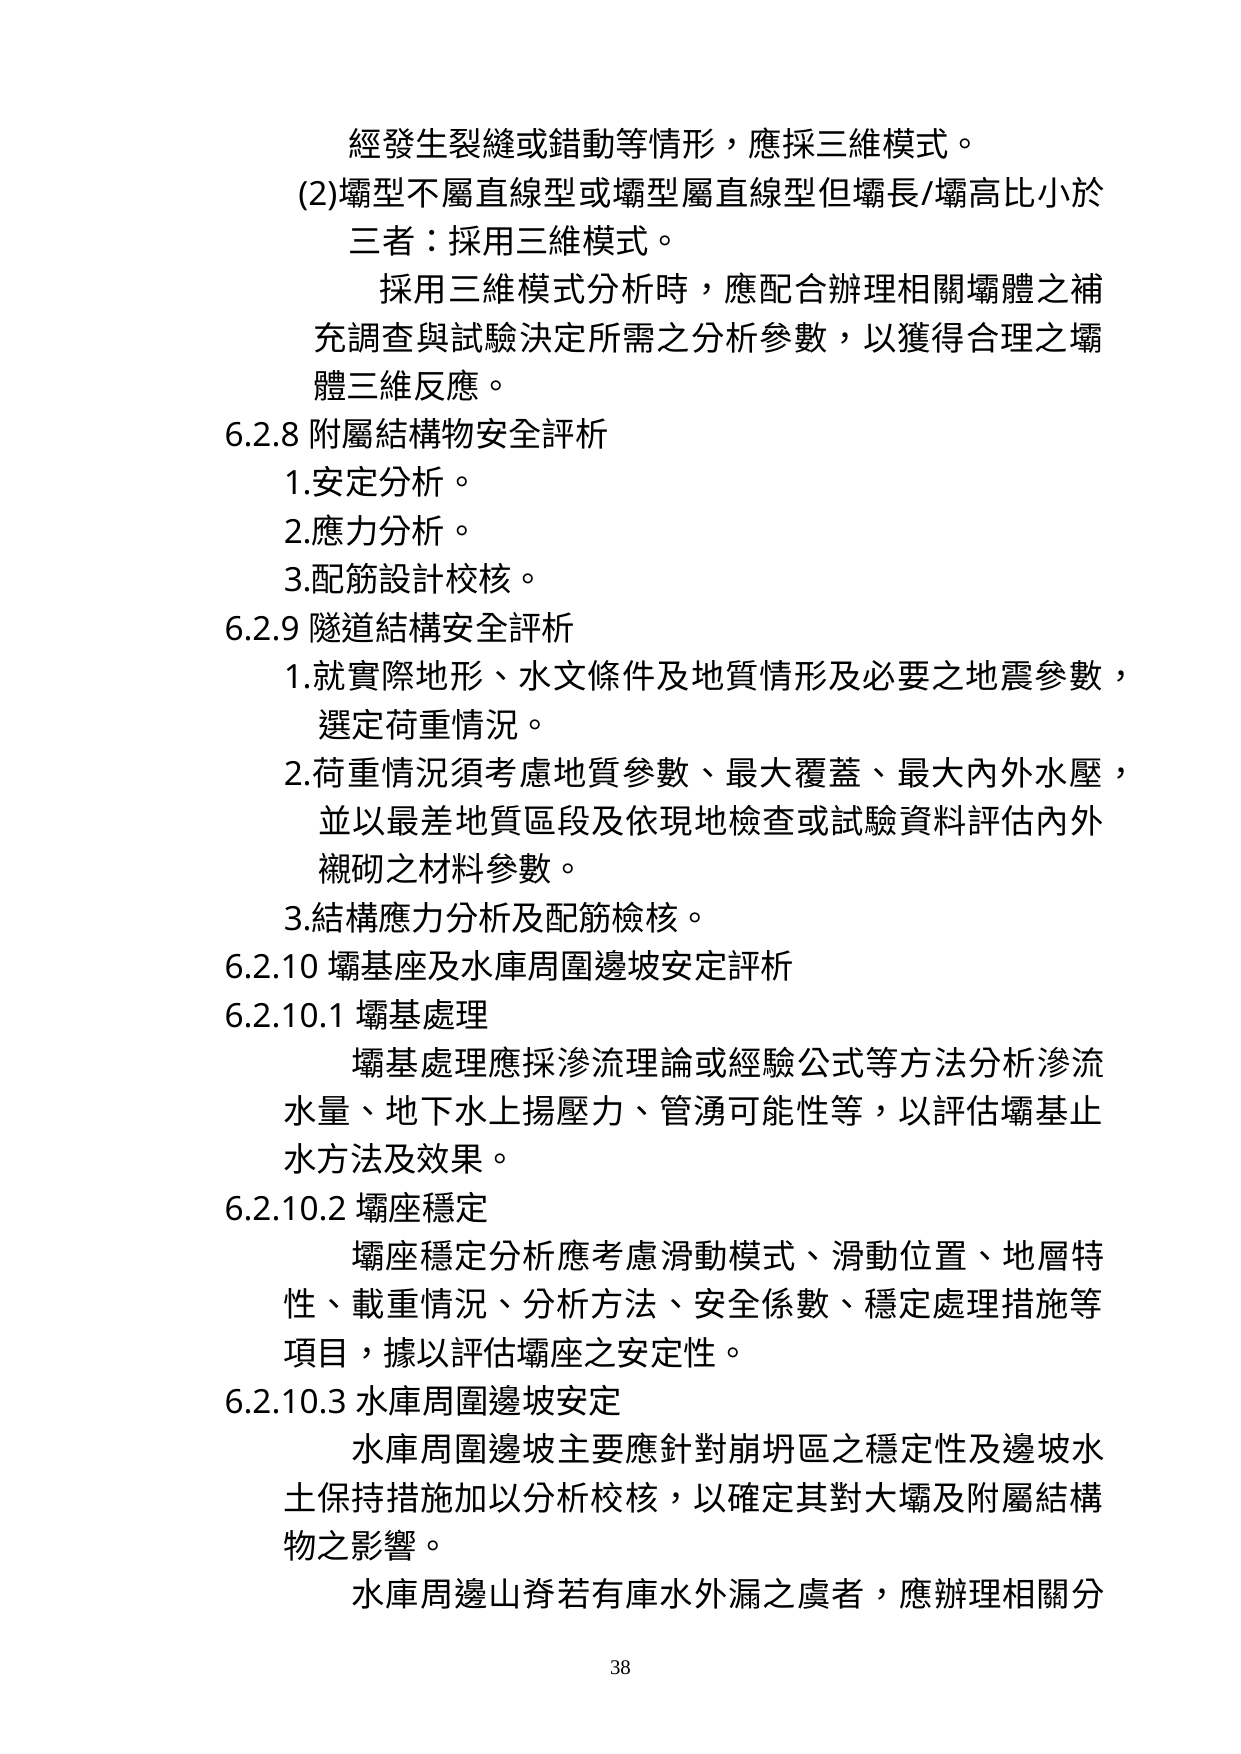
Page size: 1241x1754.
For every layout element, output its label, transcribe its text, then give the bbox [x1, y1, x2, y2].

text 採用三維模式分析時，應配合辦理相關壩體之補充調查與試驗決定所需之分析參數，以獲得合理之壩體三維反應。 [313, 263, 1104, 408]
text 1.就實際地形、水文條件及地質情形及必要之地震參數，選定荷重情況。 [283, 650, 1104, 747]
text 水庫周圍邊坡主要應針對崩坍區之穩定性及邊坡水土保持措施加以分析校核，以確定其對大壩及附屬結構物之影響。 [283, 1423, 1104, 1568]
text 經發生裂縫或錯動等情形，應採三維模式。 [298, 118, 1104, 166]
text 壩基處理應採滲流理論或經驗公式等方法分析滲流水量、地下水上揚壓力、管湧可能性等，以評估壩基止水方法及效果。 [283, 1037, 1104, 1181]
text 壩座穩定分析應考慮滑動模式、滑動位置、地層特性、載重情況、分析方法、安全係數、穩定處理措施等項目，據以評估壩座之安定性。 [283, 1230, 1104, 1374]
text 6.2.10.1 壩基處理 [209, 988, 1104, 1037]
text 1.安定分析。 [283, 456, 1104, 504]
text 3.結構應力分析及配筋檢核。 [283, 891, 1104, 940]
text 2.應力分析。 [283, 504, 1104, 553]
text 6.2.8 附屬結構物安全評析 [209, 408, 1104, 456]
text 3.配筋設計校核。 [283, 553, 1104, 601]
text (2)壩型不屬直線型或壩型屬直線型但壩長/壩高比小於三者：採用三維模式。 [298, 166, 1104, 263]
text 6.2.9 隧道結構安全評析 [209, 601, 1104, 650]
text 6.2.10.2 壩座穩定 [209, 1181, 1104, 1230]
text 6.2.10 壩基座及水庫周圍邊坡安定評析 [209, 940, 1104, 988]
text 水庫周邊山脊若有庫水外漏之虞者，應辦理相關分 [283, 1568, 1104, 1616]
text 2.荷重情況須考慮地質參數、最大覆蓋、最大內外水壓，並以最差地質區段及依現地檢查或試驗資料評估內外襯砌之材料參數。 [283, 747, 1104, 891]
text 6.2.10.3 水庫周圍邊坡安定 [209, 1374, 1104, 1423]
